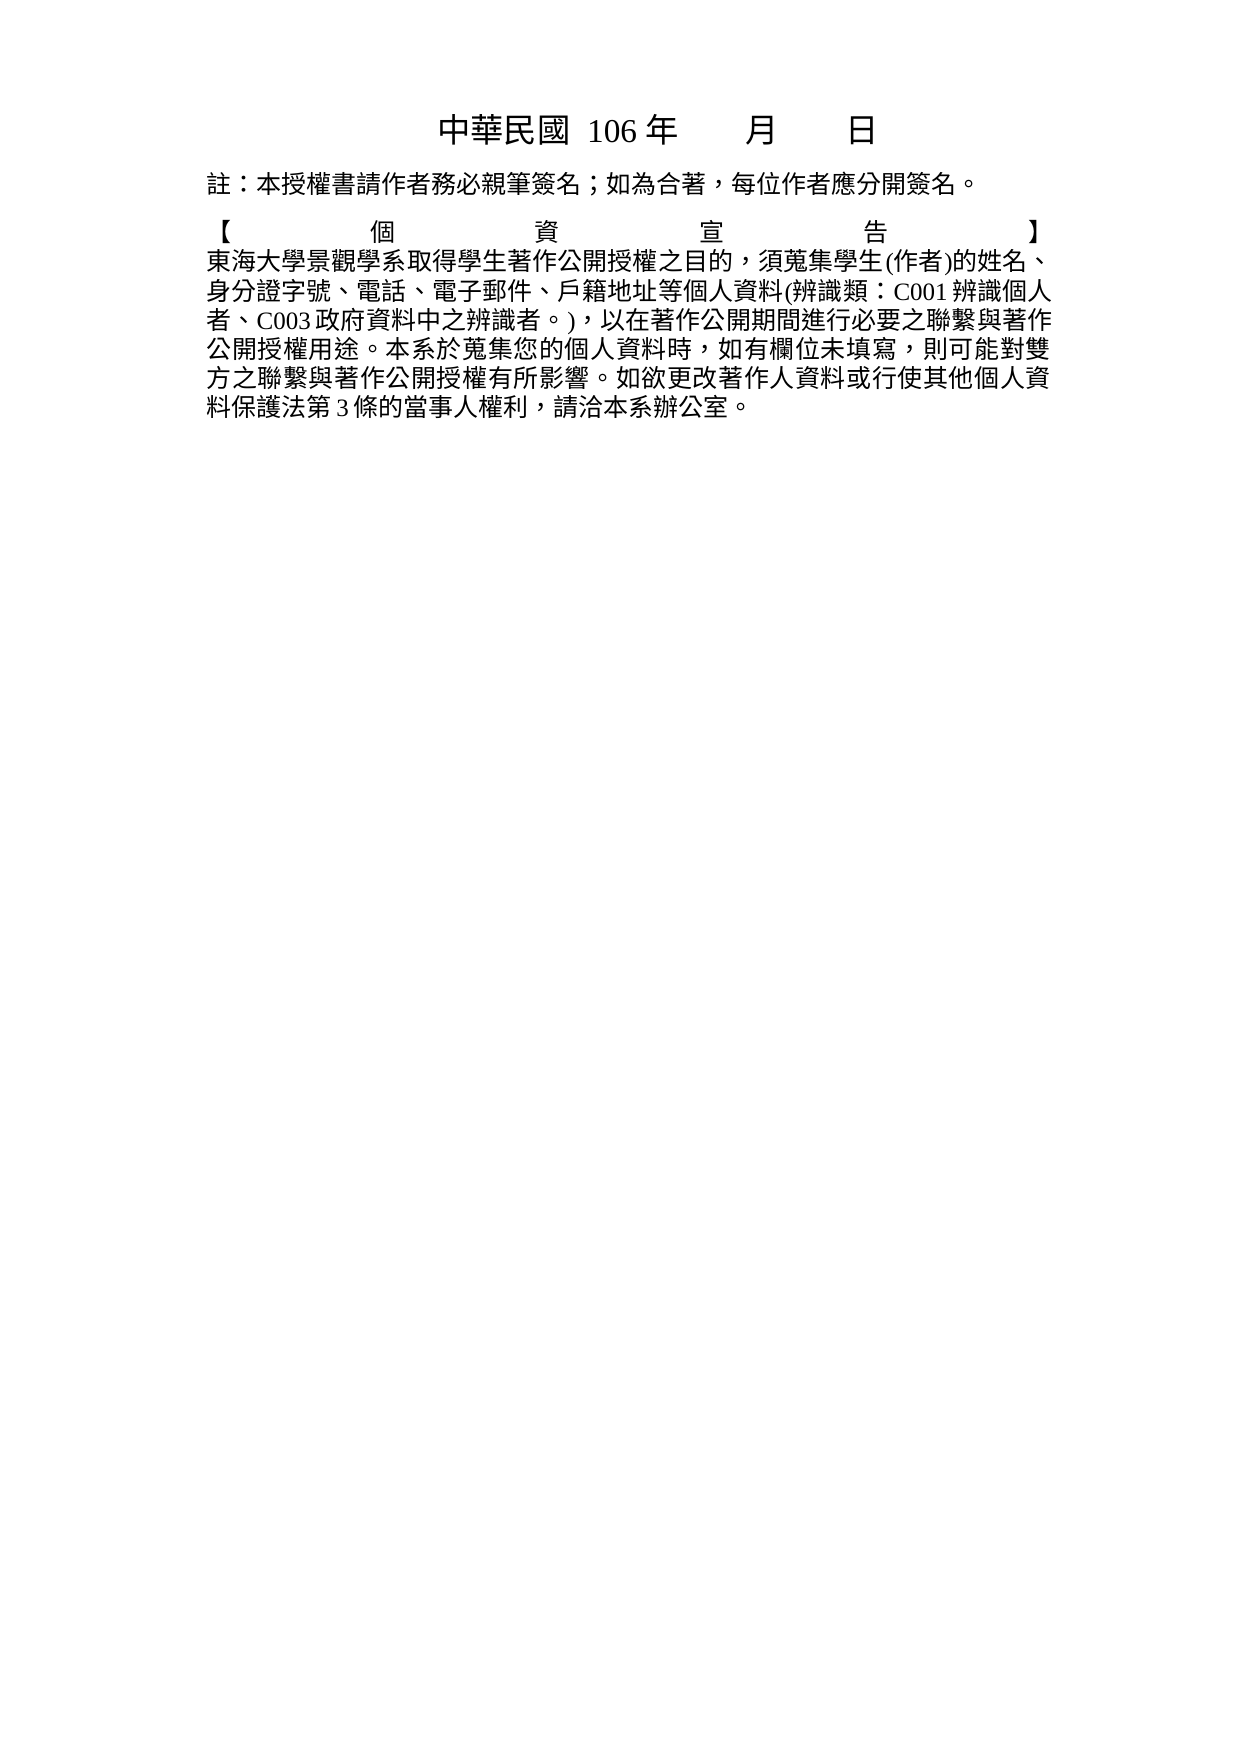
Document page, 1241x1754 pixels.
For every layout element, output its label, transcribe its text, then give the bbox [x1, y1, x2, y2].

text 【個資宣告】 東海大學景觀學系取得學生著作公開授權之目的，須蒐集學生(作者)的姓名、身分證字號、電話、電子郵件、戶籍地址等個人資料(辨識類：C001辨識個人者、C003政府資料中之辨識者。)，以在著作公開期間進行必要之聯繫與著作公開授權用途。本系於蒐集您的個人資料時，如有欄位未填寫，則可能對雙方之聯繫與著作公開授權有所影響。如欲更改著作人資料或行使其他個人資料保護法第3條的當事人權利，請洽本系辦公室。 [206, 218, 1053, 422]
text 中華民國 106 年 月 日 [262, 103, 1053, 152]
text 註：本授權書請作者務必親筆簽名；如為合著，每位作者應分開簽名。 [206, 170, 1053, 199]
